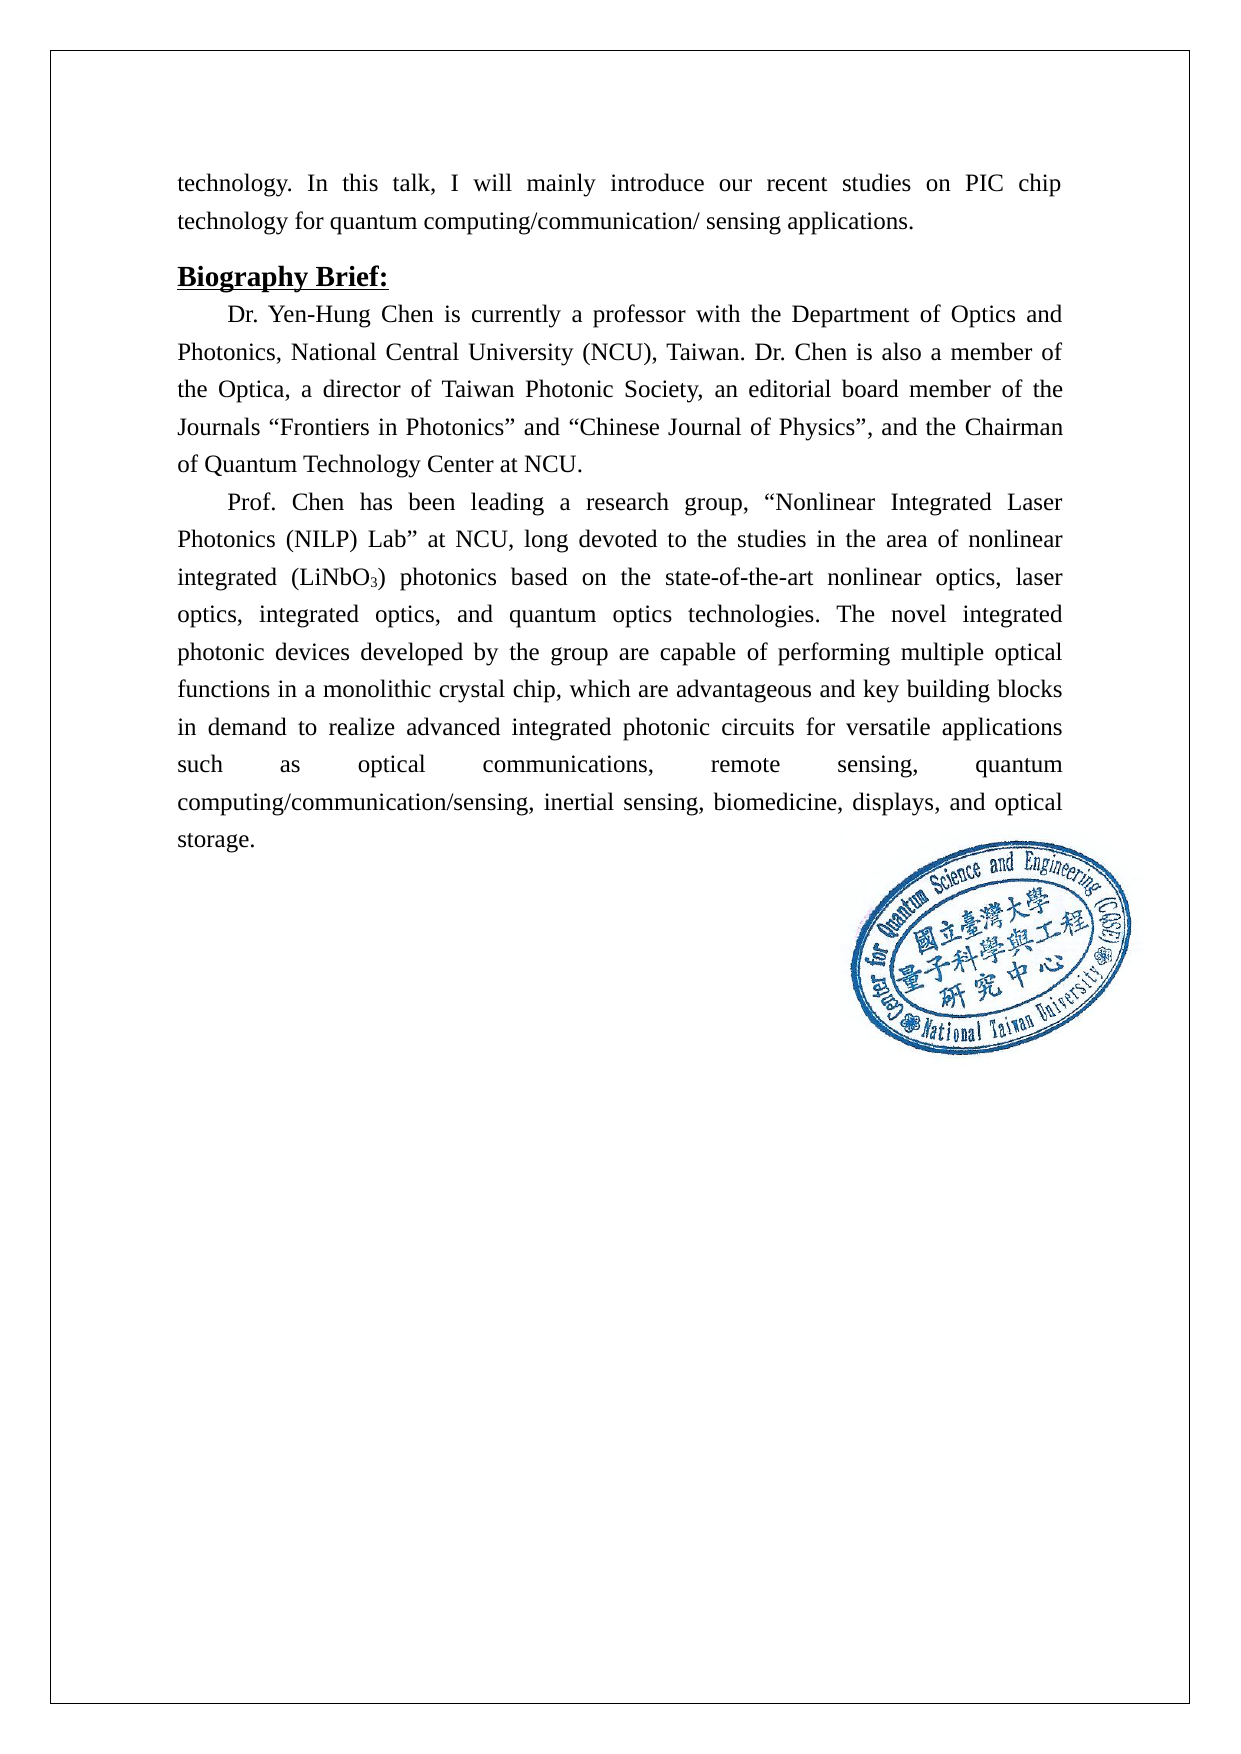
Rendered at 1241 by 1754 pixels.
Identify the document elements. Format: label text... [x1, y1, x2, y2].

text Biography Brief: [177, 258, 1063, 296]
text technology. In this talk, I will mainly introduce our recent studies on PIC chip technology for quantum computing/communication/ sensing applications. [177, 164, 1063, 239]
picture [839, 827, 1146, 1075]
text Prof. Chen has been leading a research group, “Nonlinear Integrated Laser Photonics (NILP) Lab” at NCU, long devoted to the studies in the area of nonlinear integrated (LiNbO3) photonics based on the state-of-the-art nonlinear optics, laser optics, integrated optics, and quantum optics technologies. The novel integrated photonic devices developed by the group are capable of performing multiple optical functions in a monolithic crystal chip, which are advantageous and key building blocks in demand to realize advanced integrated photonic circuits for versatile applications such as optical communications, remote sensing, quantum computing/communication/sensing, inertial sensing, biomedicine, displays, and optical storage. [177, 483, 1063, 858]
text Dr. Yen-Hung Chen is currently a professor with the Department of Optics and Photonics, National Central University (NCU), Taiwan. Dr. Chen is also a member of the Optica, a director of Taiwan Photonic Society, an editorial board member of the Journals “Frontiers in Photonics” and “Chinese Journal of Physics”, and the Chairman of Quantum Technology Center at NCU. [177, 296, 1063, 483]
